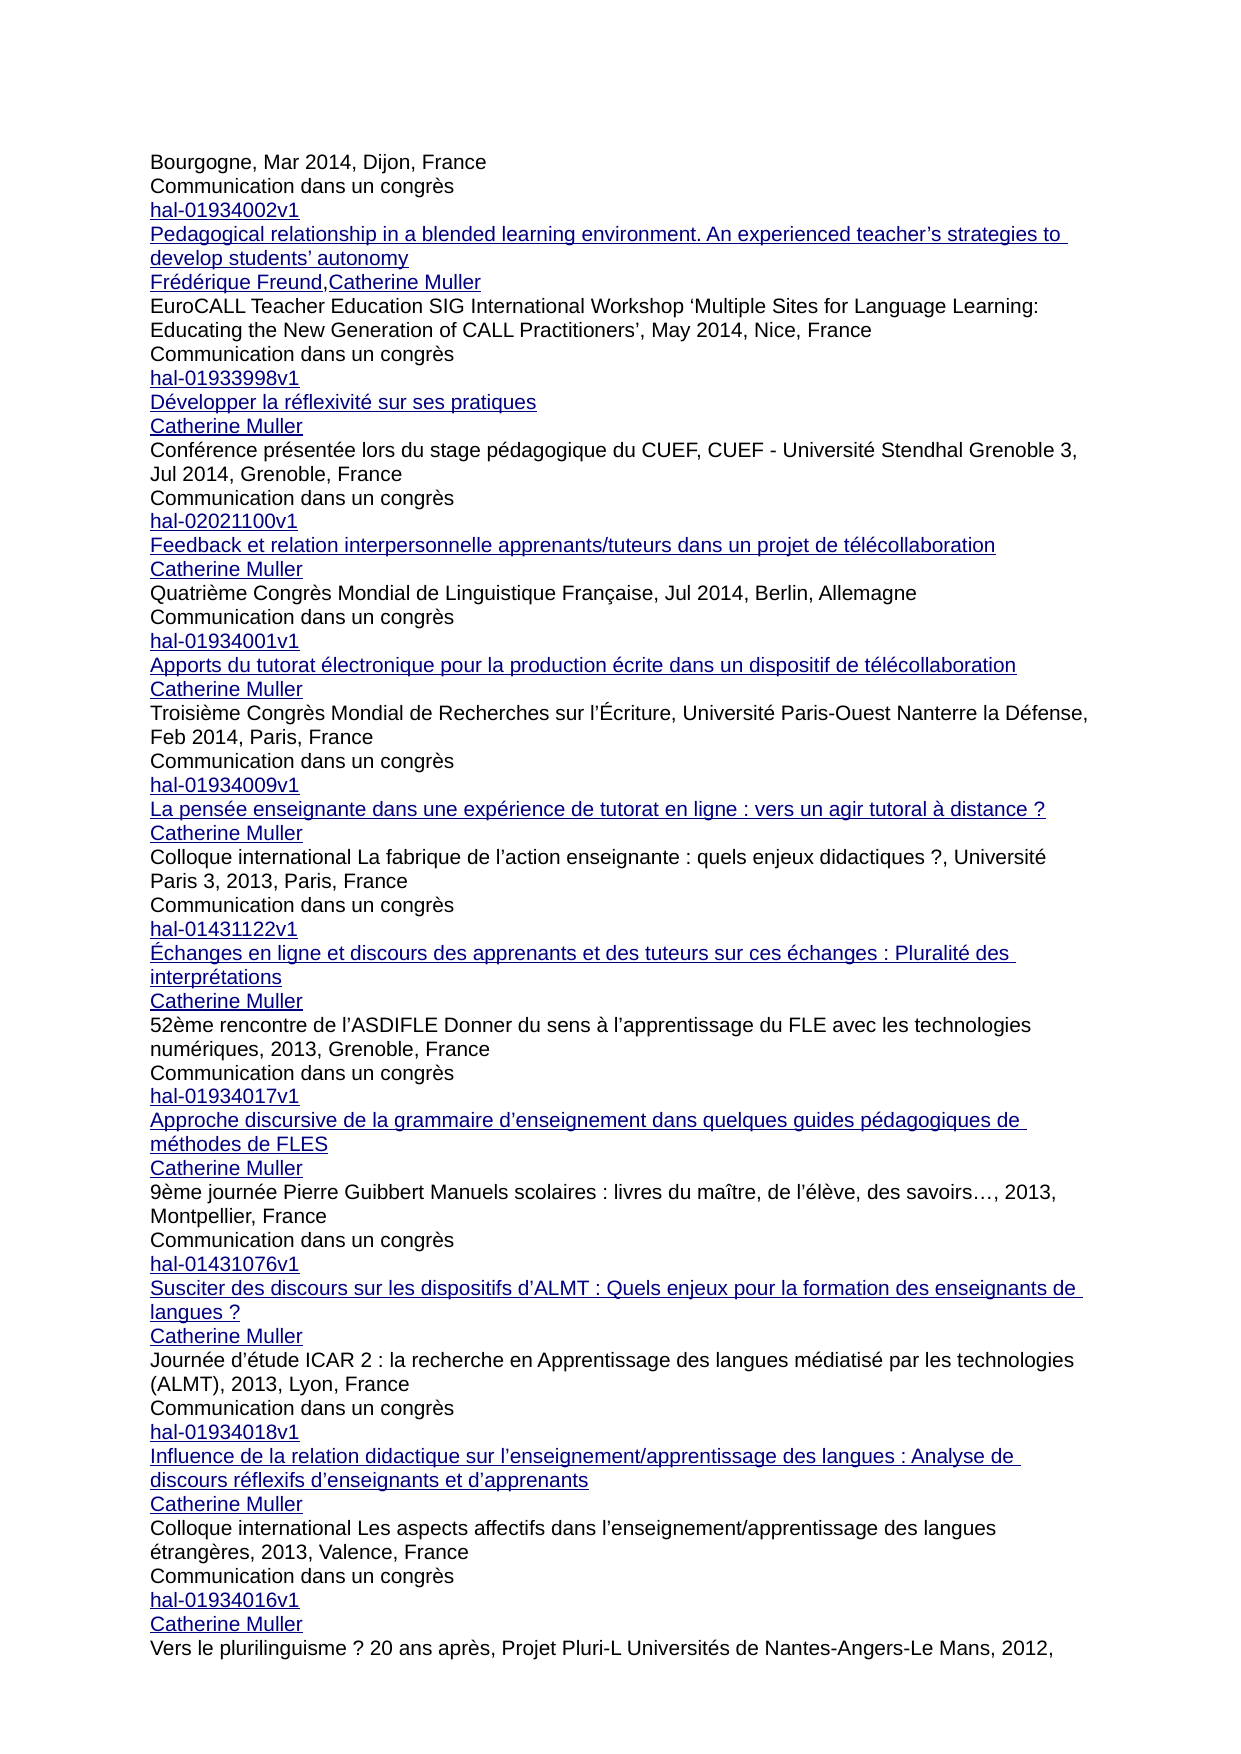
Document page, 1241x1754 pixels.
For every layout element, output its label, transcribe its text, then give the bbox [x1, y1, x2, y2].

table_cell Développer la réflexivité sur ses pratiques Catherine Muller Conférence présentée lors du stage pédagogique du CUEF, CUEF - Université Stendhal Grenoble 3, Jul 2014, Grenoble, France Communication dans un congrès hal-02021100v1 [150, 390, 1090, 533]
table_cell Rôle de l’affectivité dans les parcours plurilingues de futurs enseignants de langue Catherine Muller Vers le plurilinguisme ? 20 ans après, Projet Pluri-L Universités de Nantes-Angers-Le Mans, 2012, Angers, France Communication dans un congrès hal-01430818v1 [150, 1611, 1090, 1659]
table_cell La pensée enseignante dans une expérience de tutorat en ligne : vers un agir tutoral à distance ? Catherine Muller Colloque international La fabrique de l’action enseignante : quels enjeux didactiques ?, Université Paris 3, 2013, Paris, France Communication dans un congrès hal-01431122v1 [150, 797, 1090, 941]
table_cell Feedback et relation interpersonnelle apprenants/tuteurs dans un projet de télécollaboration Catherine Muller Quatrième Congrès Mondial de Linguistique Française, Jul 2014, Berlin, Allemagne Communication dans un congrès hal-01934001v1 [150, 533, 1090, 653]
table_cell Échanges en ligne et discours des apprenants et des tuteurs sur ces échanges : Pluralité des interprétations Catherine Muller 52ème rencontre de l’ASDIFLE Donner du sens à l’apprentissage du FLE avec les technologies numériques, 2013, Grenoble, France Communication dans un congrès hal-01934017v1 [150, 941, 1090, 1108]
table_cell Influence de la relation didactique sur l’enseignement/apprentissage des langues : Analyse de discours réflexifs d’enseignants et d’apprenants Catherine Muller Colloque international Les aspects affectifs dans l’enseignement/apprentissage des langues étrangères, 2013, Valence, France Communication dans un congrès hal-01934016v1 [150, 1444, 1090, 1611]
table_cell Pedagogical relationship in a blended learning environment. An experienced teacher’s strategies to develop students’ autonomy Frédérique Freund,Catherine Muller EuroCALL Teacher Education SIG International Workshop ‘Multiple Sites for Language Learning: Educating the New Generation of CALL Practitioners’, May 2014, Nice, France Communication dans un congrès hal-01933998v1 [150, 222, 1090, 389]
table_cell Bourgogne, Mar 2014, Dijon, France Communication dans un congrès hal-01934002v1 [150, 150, 1090, 222]
table_cell Apports du tutorat électronique pour la production écrite dans un dispositif de télécollaboration Catherine Muller Troisième Congrès Mondial de Recherches sur l’Écriture, Université Paris-Ouest Nanterre la Défense, Feb 2014, Paris, France Communication dans un congrès hal-01934009v1 [150, 653, 1090, 797]
table_cell Susciter des discours sur les dispositifs d’ALMT : Quels enjeux pour la formation des enseignants de langues ? Catherine Muller Journée d’étude ICAR 2 : la recherche en Apprentissage des langues médiatisé par les technologies (ALMT), 2013, Lyon, France Communication dans un congrès hal-01934018v1 [150, 1276, 1090, 1444]
table_cell Approche discursive de la grammaire d’enseignement dans quelques guides pédagogiques de méthodes de FLES Catherine Muller 9ème journée Pierre Guibbert Manuels scolaires : livres du maître, de l’élève, des savoirs…, 2013, Montpellier, France Communication dans un congrès hal-01431076v1 [150, 1108, 1090, 1276]
